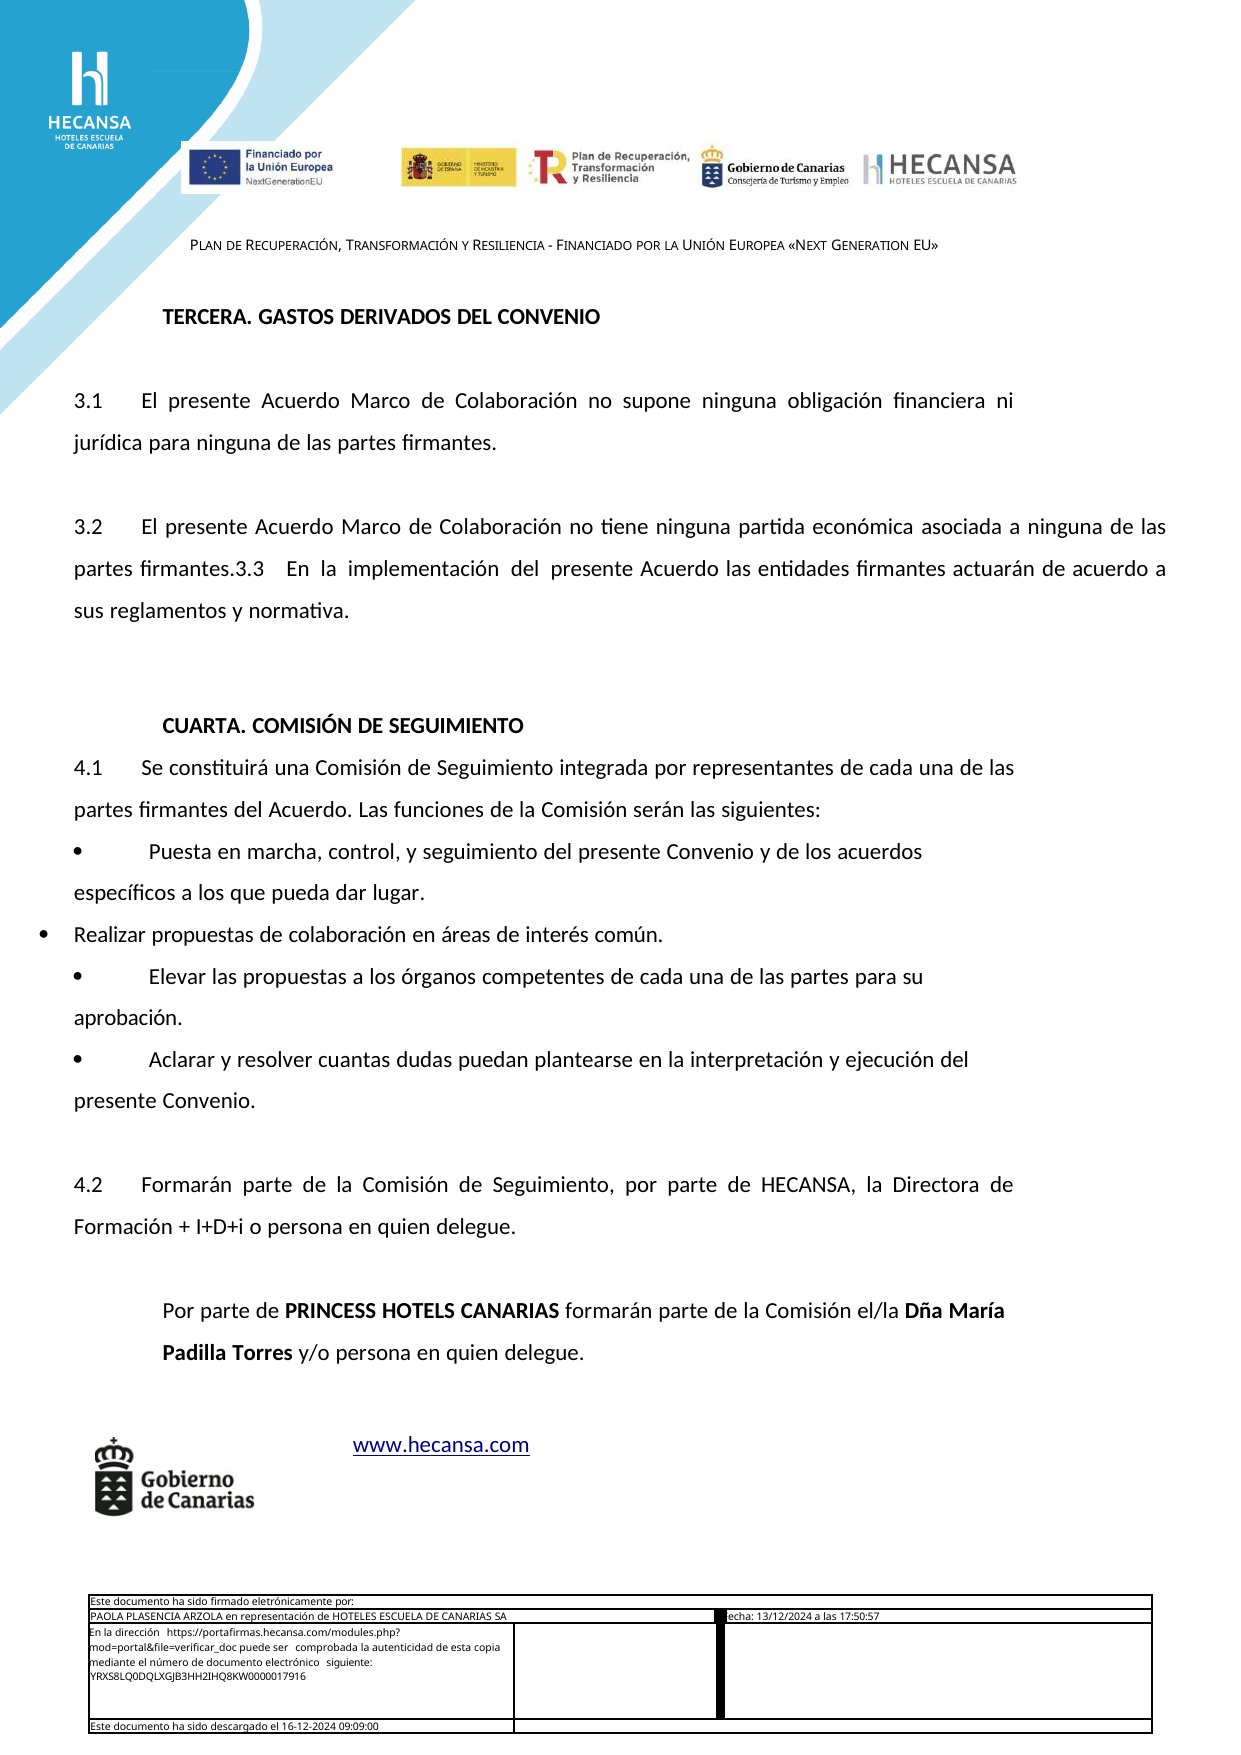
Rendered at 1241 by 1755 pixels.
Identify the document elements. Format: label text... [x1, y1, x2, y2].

list Aclarar y resolver cuantas dudas puedan plantearse en la interpretación y ejecución del presente Convenio. [74, 1045, 1014, 1114]
list El presente Acuerdo Marco de Colaboración no supone ninguna obligación financiera ni jurídica para ninguna de las partes firmantes. [74, 386, 1014, 456]
text Por parte de PRINCESS HOTELS CANARIAS formarán parte de la Comisión el/la Dña María Padilla Torres y/o persona en quien delegue. [162, 1296, 1024, 1366]
text PLAN DE RECUPERACIÓN, TRANSFORMACIÓN Y RESILIENCIA - FINANCIADO POR LA UNIÓN EUROPEA «NEXT GENERATION EU» [189, 235, 1167, 255]
list Elevar las propuestas a los órganos competentes de cada una de las partes para su aprobación. [74, 962, 1014, 1031]
list Se constituirá una Comisión de Seguimiento integrada por representantes de cada una de las partes firmantes del Acuerdo. Las funciones de la Comisión serán las siguientes: [74, 753, 1014, 823]
list Formarán parte de la Comisión de Seguimiento, por parte de HECANSA, la Directora de Formación + I+D+i o persona en quien delegue. [74, 1170, 1014, 1240]
subtitle CUARTA. COMISIÓN DE SEGUIMIENTO [162, 711, 1167, 739]
subtitle TERCERA. GASTOS DERIVADOS DEL CONVENIO [162, 302, 1167, 330]
list El presente Acuerdo Marco de Colaboración no tiene ninguna partida económica asociada a ninguna de las partes firmantes.3.3 En la implementación del presente Acuerdo las entidades firmantes actuarán de acuerdo a sus reglamentos y normativa. [74, 512, 1167, 624]
list Realizar propuestas de colaboración en áreas de interés común. [39, 920, 1167, 948]
list Puesta en marcha, control, y seguimiento del presente Convenio y de los acuerdos específicos a los que pueda dar lugar. [74, 837, 1014, 906]
